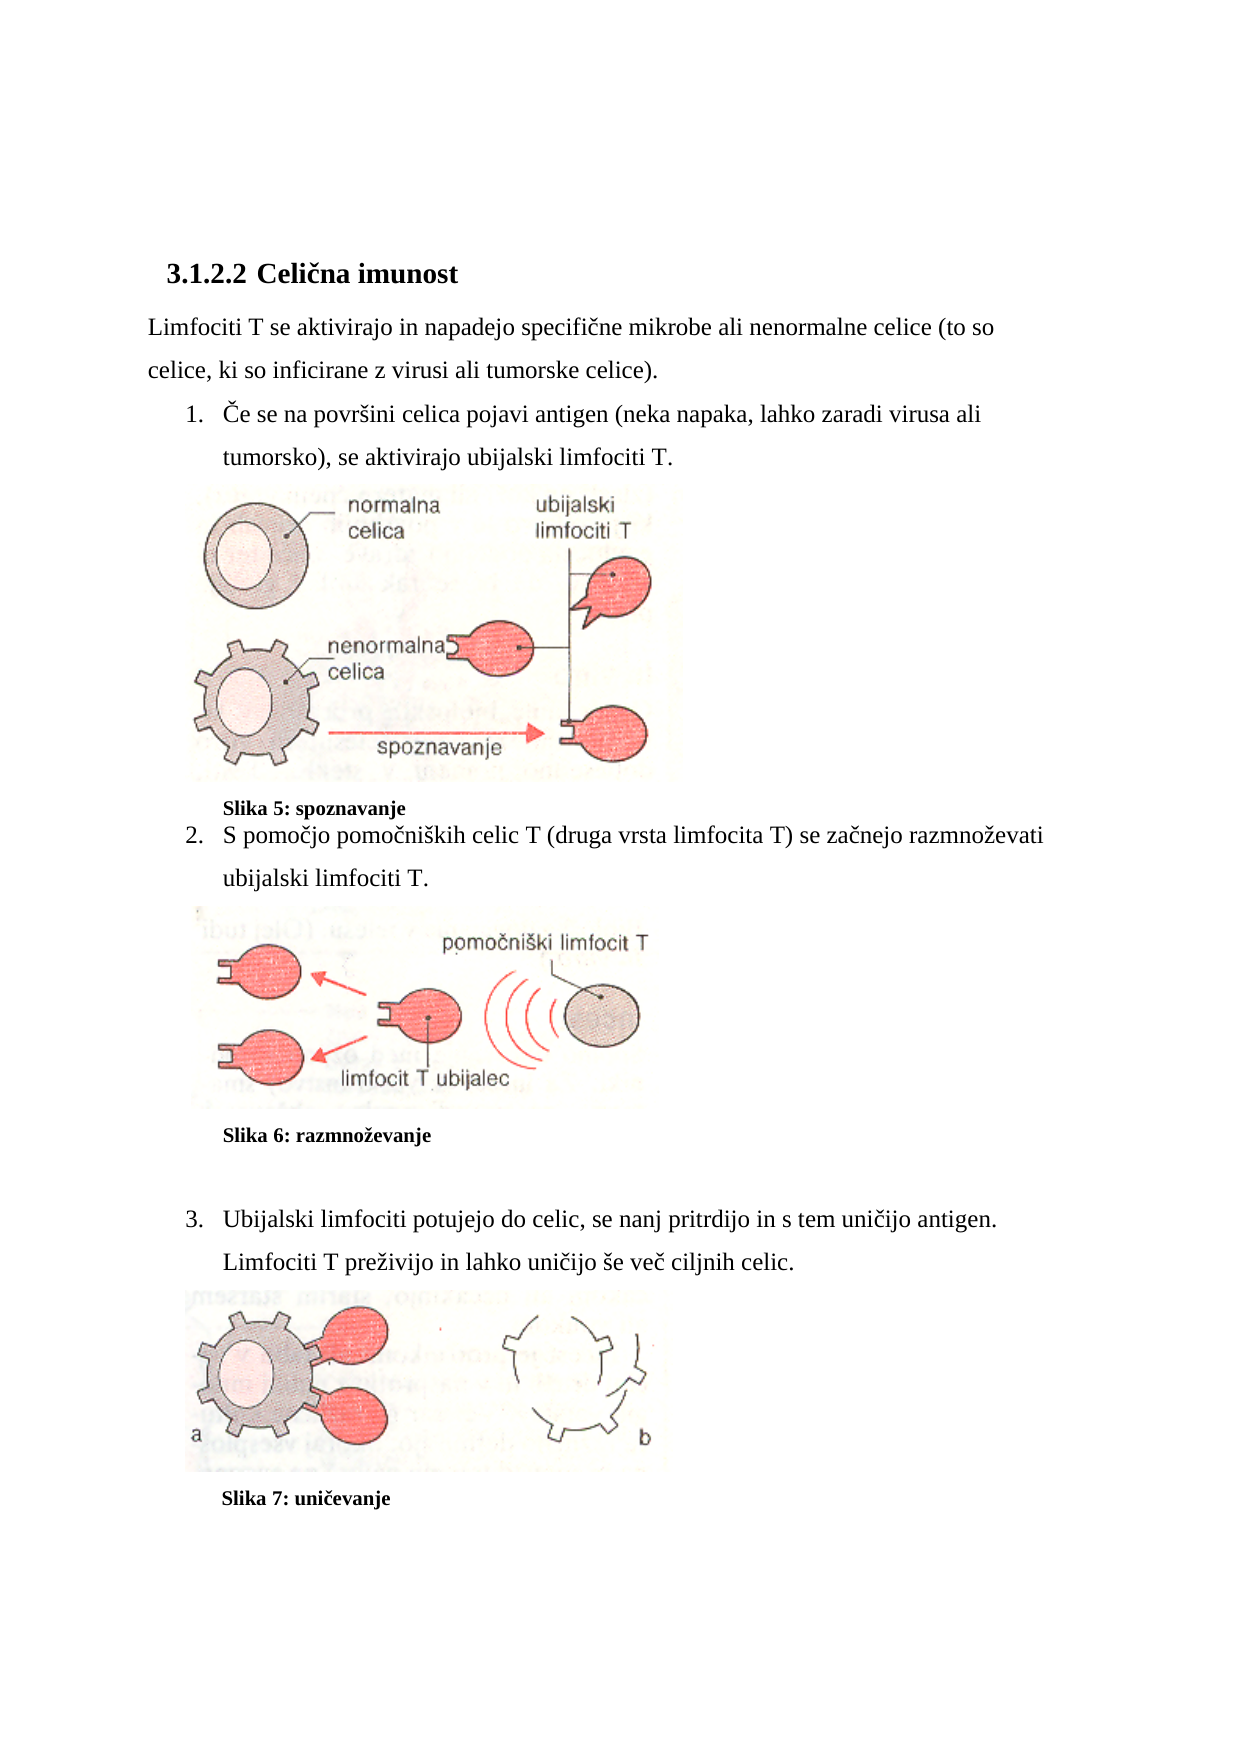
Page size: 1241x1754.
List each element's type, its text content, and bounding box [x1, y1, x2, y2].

text Slika 6: razmnoževanje [149, 1123, 1063, 1147]
text Limfociti T se aktivirajo in napadejo specifične mikrobe ali nenormalne celice (to so celice, ki so inficirane z virusi ali tumorske celice). [148, 312, 1063, 384]
text Slika 5: spoznavanje [149, 796, 1063, 820]
list S pomočjo pomočniških celic T (druga vrsta limfocita T) se začnejo razmnoževati ubijalski limfociti T. [185, 820, 1063, 892]
text Slika 7: uničevanje [148, 1486, 1063, 1510]
subtitle Celična imunost [166, 256, 1063, 289]
list Če se na površini celica pojavi antigen (neka napaka, lahko zaradi virusa ali tumorsko), se aktivirajo ubijalski limfociti T. [185, 399, 1063, 471]
picture [185, 484, 683, 782]
picture [191, 906, 659, 1109]
list Ubijalski limfociti potujejo do celic, se nanj pritrdijo in s tem uničijo antigen. Limfociti T preživijo in lahko uničijo še več ciljnih celic. [185, 1204, 1063, 1276]
picture [185, 1290, 673, 1472]
